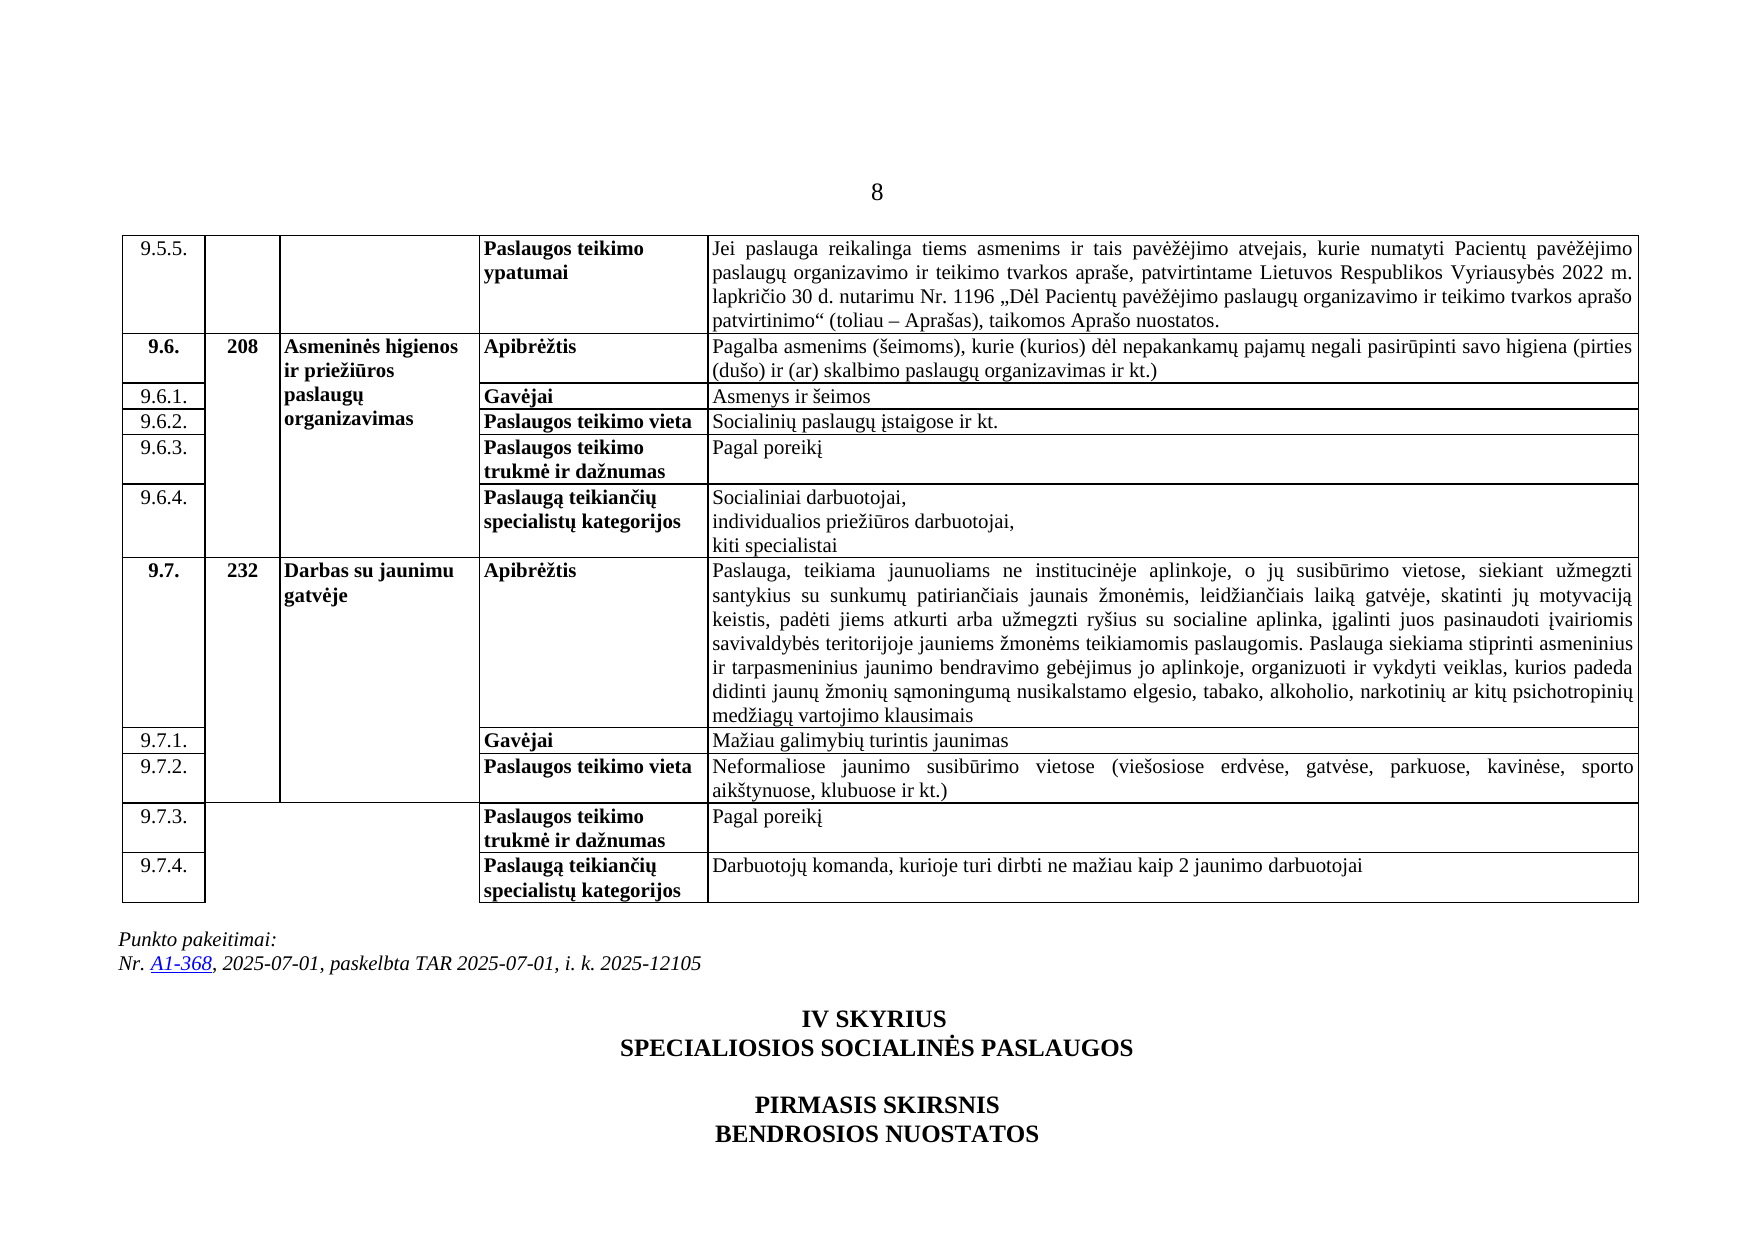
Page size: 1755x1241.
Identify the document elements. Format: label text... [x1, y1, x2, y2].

table_cell Paslauga, teikiama jaunuoliams ne institucinėje aplinkoje, o jų susibūrimo vietose, siekiant užmegzti santykius su sunkumų patiriančiais jaunais žmonėmis, leidžiančiais laiką gatvėje, skatinti jų motyvaciją keistis, padėti jiems atkurti arba užmegzti ryšius su socialine aplinka, įgalinti juos pasinaudoti įvairiomis savivaldybės teritorijoje jauniems žmonėms teikiamomis paslaugomis. Paslauga siekiama stiprinti asmeninius ir tarpasmeninius jaunimo bendravimo gebėjimus jo aplinkoje, organizuoti ir vykdyti veiklas, kurios padeda didinti jaunų žmonių sąmoningumą nusikalstamo elgesio, tabako, alkoholio, narkotinių ar kitų psichotropinių medžiagų vartojimo klausimais [709, 558, 1638, 727]
table_cell Paslaugos teikimo trukmė ir dažnumas [480, 435, 707, 483]
table_cell Pagal poreikį [709, 804, 1638, 852]
table_cell Paslaugos teikimo vieta [480, 754, 707, 802]
table_cell Paslaugą teikiančių specialistų kategorijos [480, 485, 707, 557]
table_cell 9.7. [123, 558, 204, 727]
table_cell 9.5.5. [123, 236, 204, 332]
table_cell [281, 236, 479, 332]
table_cell Socialiniai darbuotojai, individualios priežiūros darbuotojai, kiti specialistai [709, 485, 1638, 557]
table_cell Pagalba asmenims (šeimoms), kurie (kurios) dėl nepakankamų pajamų negali pasirūpinti savo higiena (pirties (dušo) ir (ar) skalbimo paslaugų organizavimas ir kt.) [709, 334, 1638, 382]
table_cell Apibrėžtis [480, 558, 707, 727]
table_cell Paslaugos teikimo ypatumai [480, 236, 707, 332]
text BENDROSIOS NUOSTATOS [118, 1119, 1636, 1148]
text SPECIALIOSIOS SOCIALINĖS PASLAUGOS [118, 1033, 1636, 1062]
table_cell [206, 483, 279, 557]
table_cell Paslaugos teikimo vieta [480, 410, 707, 433]
table_cell [281, 483, 479, 557]
table_cell Pagal poreikį [709, 435, 1638, 483]
table_cell Mažiau galimybių turintis jaunimas [709, 728, 1638, 752]
text Nr. A1-368, 2025-07-01, paskelbta TAR 2025-07-01, i. k. 2025-12105 [118, 951, 1636, 975]
table_cell 9.6.1. [123, 384, 204, 408]
table_cell Gavėjai [480, 384, 707, 408]
table_cell Darbas su jaunimu gatvėje [281, 558, 479, 802]
table_cell Apibrėžtis [480, 334, 707, 382]
table_cell 9.7.1. [123, 728, 204, 752]
text IV SKYRIUS [118, 1004, 1636, 1033]
table_cell Darbuotojų komanda, kurioje turi dirbti ne mažiau kaip 2 jaunimo darbuotojai [709, 853, 1638, 902]
table_cell 9.7.2. [123, 754, 204, 802]
table_cell 9.6.3. [123, 435, 204, 483]
text PIRMASIS SKIRSNIS [118, 1090, 1636, 1119]
table_cell 9.7.3. [123, 804, 204, 852]
table_cell Asmenys ir šeimos [709, 384, 1638, 408]
table_cell Paslaugos teikimo trukmė ir dažnumas [480, 804, 707, 852]
table_cell Socialinių paslaugų įstaigose ir kt. [709, 410, 1638, 433]
table_cell Asmeninės higienos ir priežiūros paslaugų organizavimas [281, 334, 479, 483]
text Punkto pakeitimai: [118, 927, 1636, 951]
table_cell Gavėjai [480, 728, 707, 752]
table_cell 9.7.4. [123, 853, 204, 902]
table_cell 9.6.4. [123, 485, 204, 557]
table_cell 208 [206, 334, 279, 483]
table_cell 9.6.2. [123, 410, 204, 433]
table_cell Jei paslauga reikalinga tiems asmenims ir tais pavėžėjimo atvejais, kurie numatyti Pacientų pavėžėjimo paslaugų organizavimo ir teikimo tvarkos apraše, patvirtintame Lietuvos Respublikos Vyriausybės 2022 m. lapkričio 30 d. nutarimu Nr. 1196 „Dėl Pacientų pavėžėjimo paslaugų organizavimo ir teikimo tvarkos aprašo patvirtinimo“ (toliau – Aprašas), taikomos Aprašo nuostatos. [709, 236, 1638, 332]
table_cell 232 [206, 558, 279, 802]
table_cell Neformaliose jaunimo susibūrimo vietose (viešosiose erdvėse, gatvėse, parkuose, kavinėse, sporto aikštynuose, klubuose ir kt.) [709, 754, 1638, 802]
table_cell Paslaugą teikiančių specialistų kategorijos [480, 853, 707, 902]
table_cell [206, 236, 279, 332]
table_cell 9.6. [123, 334, 204, 382]
